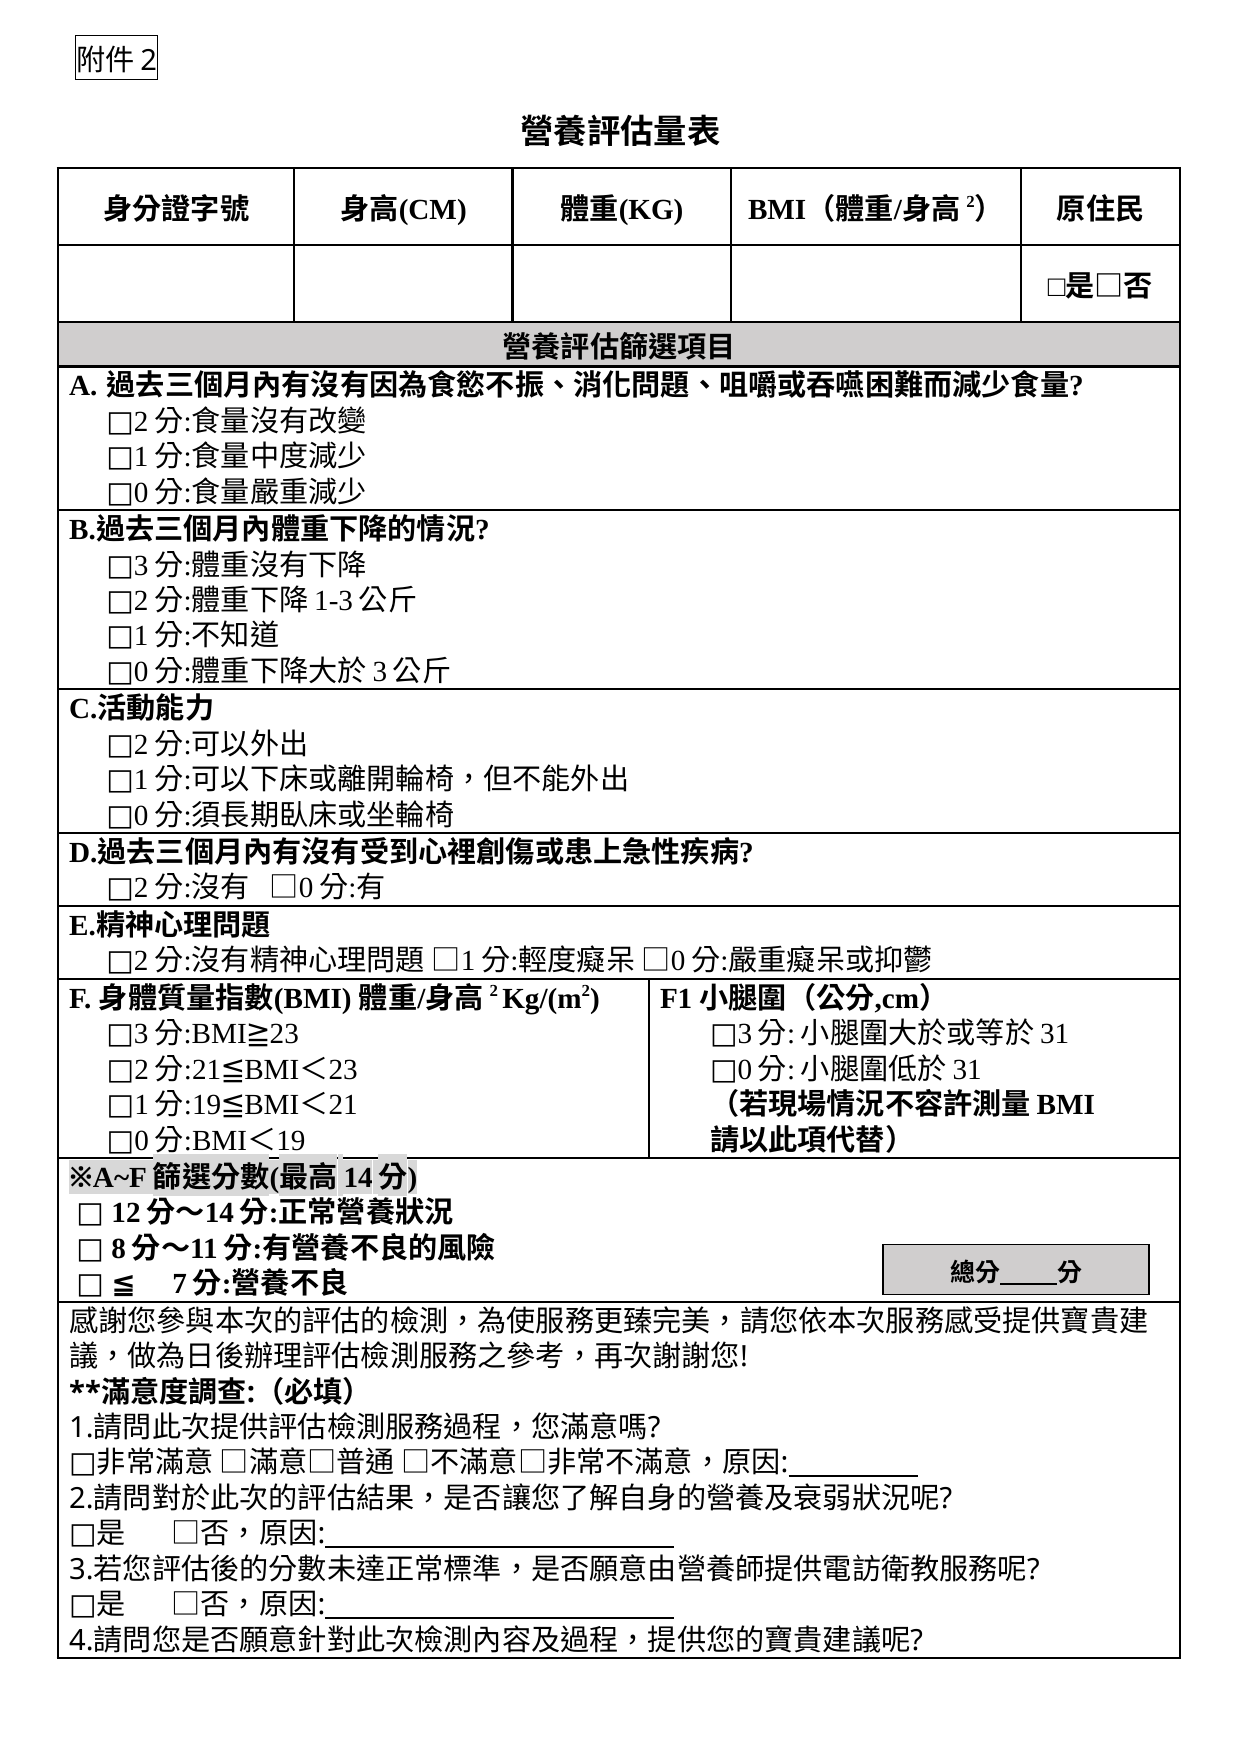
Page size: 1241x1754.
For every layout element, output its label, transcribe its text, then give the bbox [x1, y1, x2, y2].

table_cell 過去三個月內有沒有因為食慾不振、消化問題、咀嚼或吞嚥困難而減少食量? □2分:食量沒有改變 □1分:食量中度減少 □0分:食量嚴重減少 [59, 368, 1179, 509]
table_cell ※A~F篩選分數(最高14分) □ 12分～14分:正常營養狀況 □ 8分～11分:有營養不良的風險 □ ≦ 7分:營養不良 [59, 1159, 1179, 1301]
table_cell B.過去三個月內體重下降的情況? □3分:體重沒有下降 □2分:體重下降1-3公斤 □1分:不知道 □0分:體重下降大於3公斤 [59, 511, 1179, 688]
table_cell [732, 246, 1020, 321]
table_header 身分證字號 [59, 169, 293, 244]
table_cell F1 小腿圍（公分,cm） □3分: 小腿圍大於或等於31 □0分: 小腿圍低於31 （若現場情況不容許測量BMI 請以此項代替） [650, 980, 1179, 1157]
text 營養評估量表 [75, 92, 1165, 167]
table_cell 營養評估篩選項目 [59, 323, 1179, 365]
table_header BMI（體重/身高2） [732, 169, 1020, 244]
table_cell 感謝您參與本次的評估的檢測，為使服務更臻完美，請您依本次服務感受提供寶貴建議，做為日後辦理評估檢測服務之參考，再次謝謝您! **滿意度調查:（必填） 1.請問此次提供評估檢測服務過程，您滿意嗎? □非常滿意 □滿意□普通 □不滿意□非常不滿意，原因: 2.請問對於此次的評估結果，是否讓您了解自身的營養及衰弱狀況呢? □是 □否，原因: 3.若您評估後的分數未達正常標準，是否願意由營養師提供電訪衛教服務呢? □是 □否，原因: 4.請問您是否願意針對此次檢測內容及過程，提供您的寶貴建議呢? [59, 1303, 1179, 1657]
table_header 身高(CM) [295, 169, 511, 244]
table_cell C.活動能力 □2分:可以外出 □1分:可以下床或離開輪椅，但不能外出 □0分:須長期臥床或坐輪椅 [59, 690, 1179, 832]
table_cell [514, 246, 730, 321]
table_cell E.精神心理問題 □2分:沒有精神心理問題 □1分:輕度癡呆 □0分:嚴重癡呆或抑鬱 [59, 907, 1179, 978]
table_cell D.過去三個月內有沒有受到心裡創傷或患上急性疾病? □2分:沒有 □0分:有 [59, 834, 1179, 905]
table_cell □是□否 [1022, 246, 1179, 321]
table_header 體重(KG) [514, 169, 730, 244]
table_cell [295, 246, 511, 321]
table_cell F. 身體質量指數(BMI) 體重/身高2 Kg/(m2) □3分:BMI≧23 □2分:21≦BMI＜23 □1分:19≦BMI＜21 □0分:BMI＜19 [59, 980, 648, 1157]
table_header 原住民 [1022, 169, 1179, 244]
table_cell [59, 246, 293, 321]
